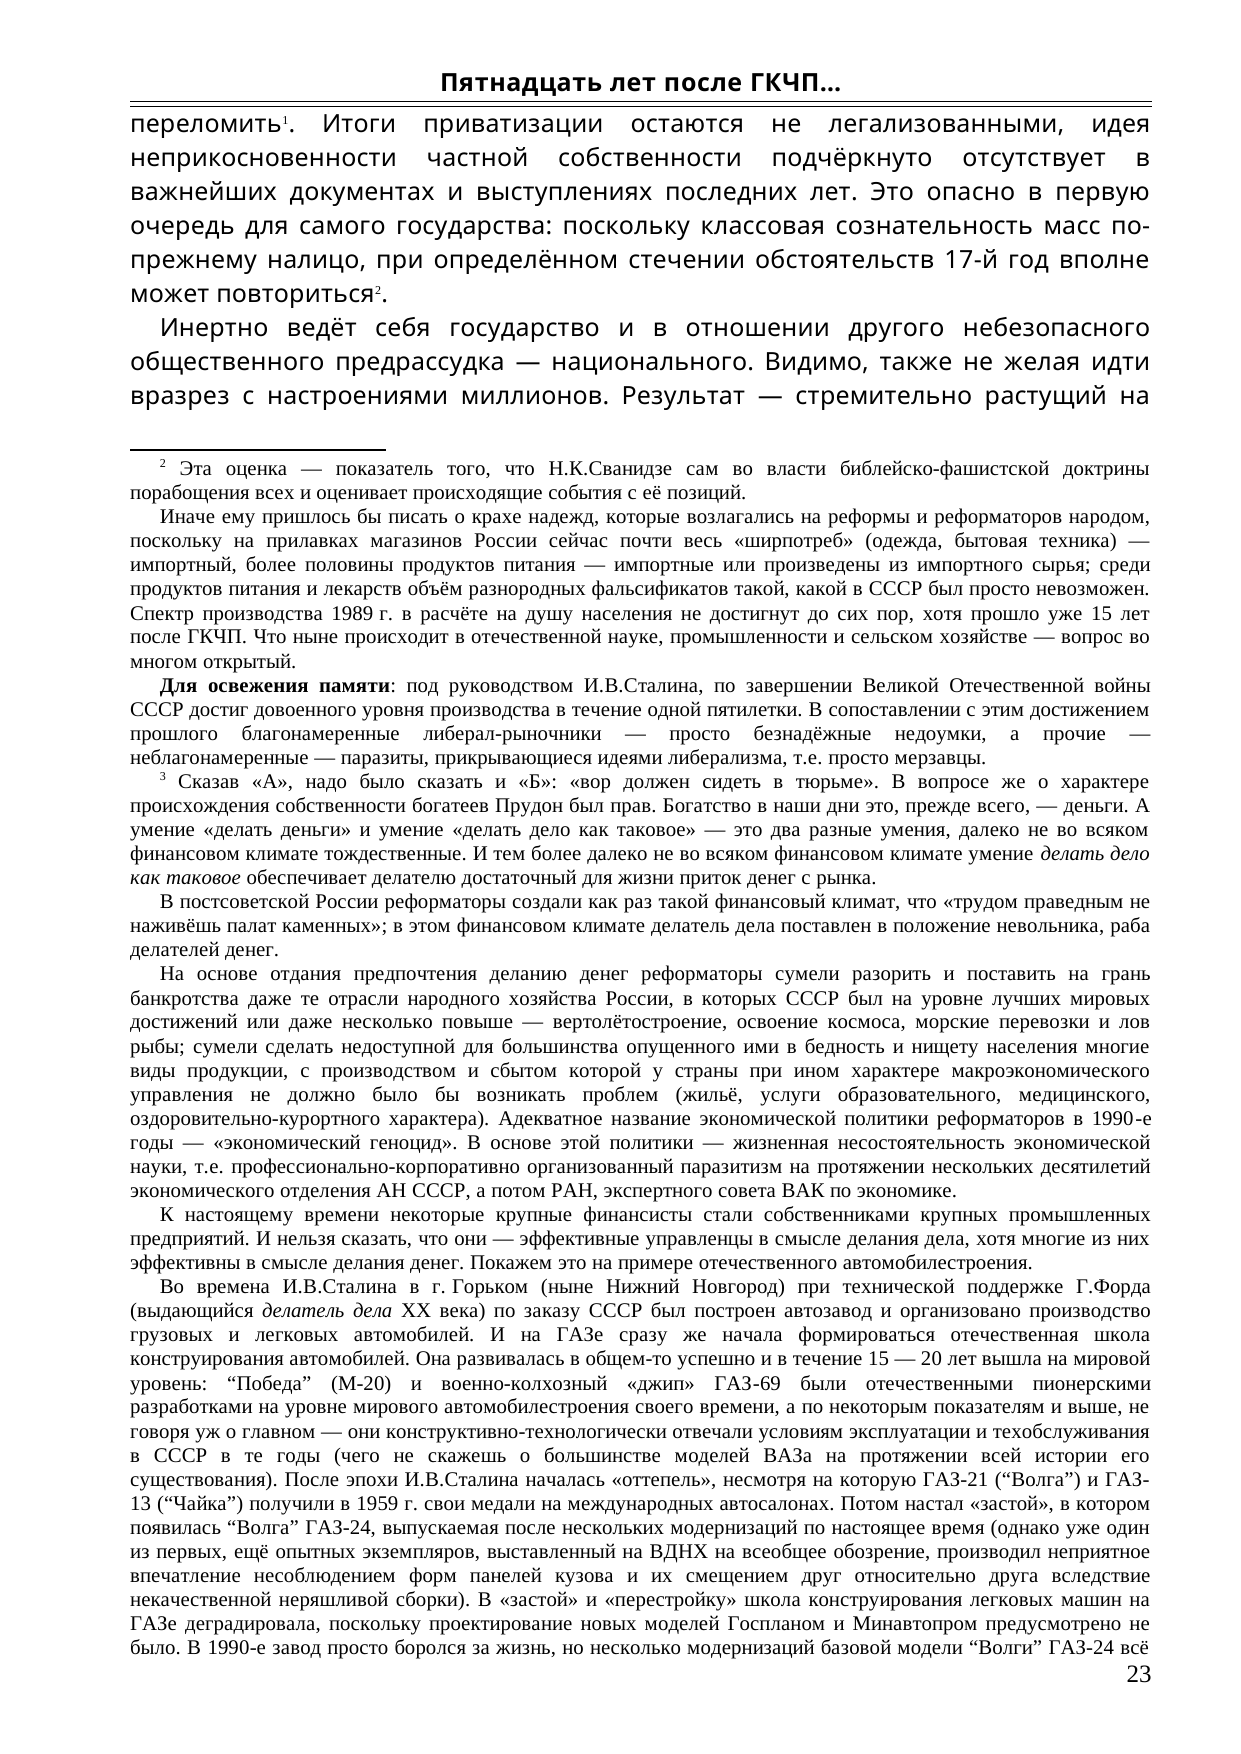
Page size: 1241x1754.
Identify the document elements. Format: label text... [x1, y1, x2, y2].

text Эта оценка — показатель того, что Н.К.Сванидзе сам во власти библейско-фашистской доктрины порабощения всех и оценивает происходящие события с её позиций. [130, 456, 1152, 504]
text К настоящему времени некоторые крупные финансисты стали собственниками крупных промышленных предприятий. И нельзя сказать, что они — эффективные управленцы в смысле делания дела, хотя многие из них эффективны в смысле делания денег. Покажем это на примере отечественного автомобилестроения. [130, 1202, 1152, 1274]
text Инертно ведёт себя государство и в отношении другого небезопасного общественного предрассудка — национального. Видимо, также не желая идти вразрез с настроениями миллионов. Результат — стремительно растущий на [130, 310, 1152, 412]
text На основе отдания предпочтения деланию денег реформаторы сумели разорить и поставить на грань банкротства даже те отрасли народного хозяйства России, в которых СССР был на уровне лучших мировых достижений или даже несколько повыше — вертолётостроение, освоение космоса, морские перевозки и лов рыбы; сумели сделать недоступной для большинства опущенного ими в бедность и нищету населения многие виды продукции, с производством и сбытом которой у страны при ином характере макроэкономического управления не должно было бы возникать проблем (жильё, услуги образовательного, медицинского, оздоровительно-курортного характера). Адекватное название экономической политики реформаторов в 1990‑е годы — «экономический геноцид». В основе этой политики — жизненная несостоятельность экономической науки, т.е. профессионально-кор­по­ра­тивно организованный паразитизм на протяжении нескольких десятилетий экономического отделения АН СССР, а потом РАН, экспертного совета ВАК по экономике. [130, 961, 1152, 1202]
text Да, частная собственность вернулась, но морально, в головах десятков миллионов людей она до сих пор не легализована. Для этих людей, как для Прудона, “собственность есть кража” и каждый богатый — вор. Наши люди всем сердцем полюбили деньги, но никак не тех, у кого их много. И государство, идя на поводу у общественного мнения, не делает ничего, чтобы его переломить. Итоги приватизации остаются не легализованными, идея неприкосновенности частной собственности подчёркнуто отсутствует в важнейших документах и выступлениях последних лет. Это опасно в первую очередь для самого государства: поскольку классовая сознательность масс по-прежнему налицо, при определённом стечении обстоятельств 17-й год вполне может повториться. [130, 107, 1152, 310]
text Для освежения памяти: под руководством И.В.Сталина, по завершении Великой Отечественной войны СССР достиг довоенного уровня производства в течение одной пятилетки. В сопоставлении с этим достижением прошлого благонамеренные либерал-рыночники — просто безнадёжные недоумки, а прочие — неблагонамеренные — паразиты, прикрывающиеся идеями либерализма, т.е. просто мерзавцы. [130, 672, 1152, 769]
text Во времена И.В.Сталина в г. Горьком (ныне Нижний Новгород) при технической поддержке Г.Форда (выдающийся делатель дела ХХ века) по заказу СССР был построен автозавод и организовано производство грузовых и легковых автомобилей. И на ГАЗе сразу же начала формироваться отечественная школа конструирования автомобилей. Она развивалась в общем-то успешно и в течение 15 — 20 лет вышла на мировой уровень: “Победа” (М-20) и военно-колхозный «джип» ГАЗ‑69 были отечественными пионерскими разработками на уровне мирового автомобилестроения своего времени, а по некоторым показателям и выше, не говоря уж о главном — они конструктивно-технологически отвечали условиям эксплуатации и техобслуживания в СССР в те годы (чего не скажешь о большинстве моделей ВАЗа на протяжении всей истории его существования). После эпохи И.В.Сталина началась «оттепель», несмотря на которую ГАЗ-21 (“Волга”) и ГАЗ-13 (“Чайка”) получили в 1959 г. свои медали на международных автосалонах. Потом настал «застой», в котором появилась “Волга” ГАЗ-24, выпускаемая после нескольких модернизаций по настоящее время (однако уже один из первых, ещё опытных экземпляров, выставленный на ВДНХ на всеобщее обозрение, производил неприятное впечатление несоблюдением форм панелей кузова и их смещением друг относительно друга вследствие некачественной неряшливой сборки). В «застой» и «перестройку» школа конструирования легковых машин на ГАЗе деградировала, поскольку проектирование новых моделей Госпланом и Минавтопром предусмотрено не было. В 1990‑е завод просто боролся за жизнь, но несколько модернизаций базовой модели “Волги” ГАЗ-24 всё [130, 1274, 1152, 1659]
text Сказав «А», надо было сказать и «Б»: «вор должен сидеть в тюрьме». В вопросе же о характере происхождения собственности богатеев Прудон был прав. Богатство в наши дни это, прежде всего, — деньги. А умение «делать деньги» и умение «делать дело как таковое» — это два разные умения, далеко не во всяком финансовом климате тождественные. И тем более далеко не во всяком финансовом климате умение делать дело как таковое обеспечивает делателю достаточный для жизни приток денег с рынка. [130, 769, 1152, 889]
text Иначе ему пришлось бы писать о крахе надежд, которые возлагались на реформы и реформаторов народом, поскольку на прилавках магазинов России сейчас почти весь «ширпотреб» (одежда, бытовая техника) — импортный, более половины продуктов питания — импортные или произведены из импортного сырья; среди продуктов питания и лекарств объём разнородных фальсификатов такой, какой в СССР был просто невозможен. Спектр производства 1989 г. в расчёте на душу населения не достигнут до сих пор, хотя прошло уже 15 лет после ГКЧП. Что ныне происходит в отечественной науке, промышленности и сельском хозяйстве — вопрос во многом открытый. [130, 504, 1152, 672]
text В постсоветской России реформаторы создали как раз такой финансовый климат, что «трудом праведным не наживёшь палат каменных»; в этом финансовом климате делатель дела поставлен в положение невольника, раба делателей денег. [130, 889, 1152, 961]
